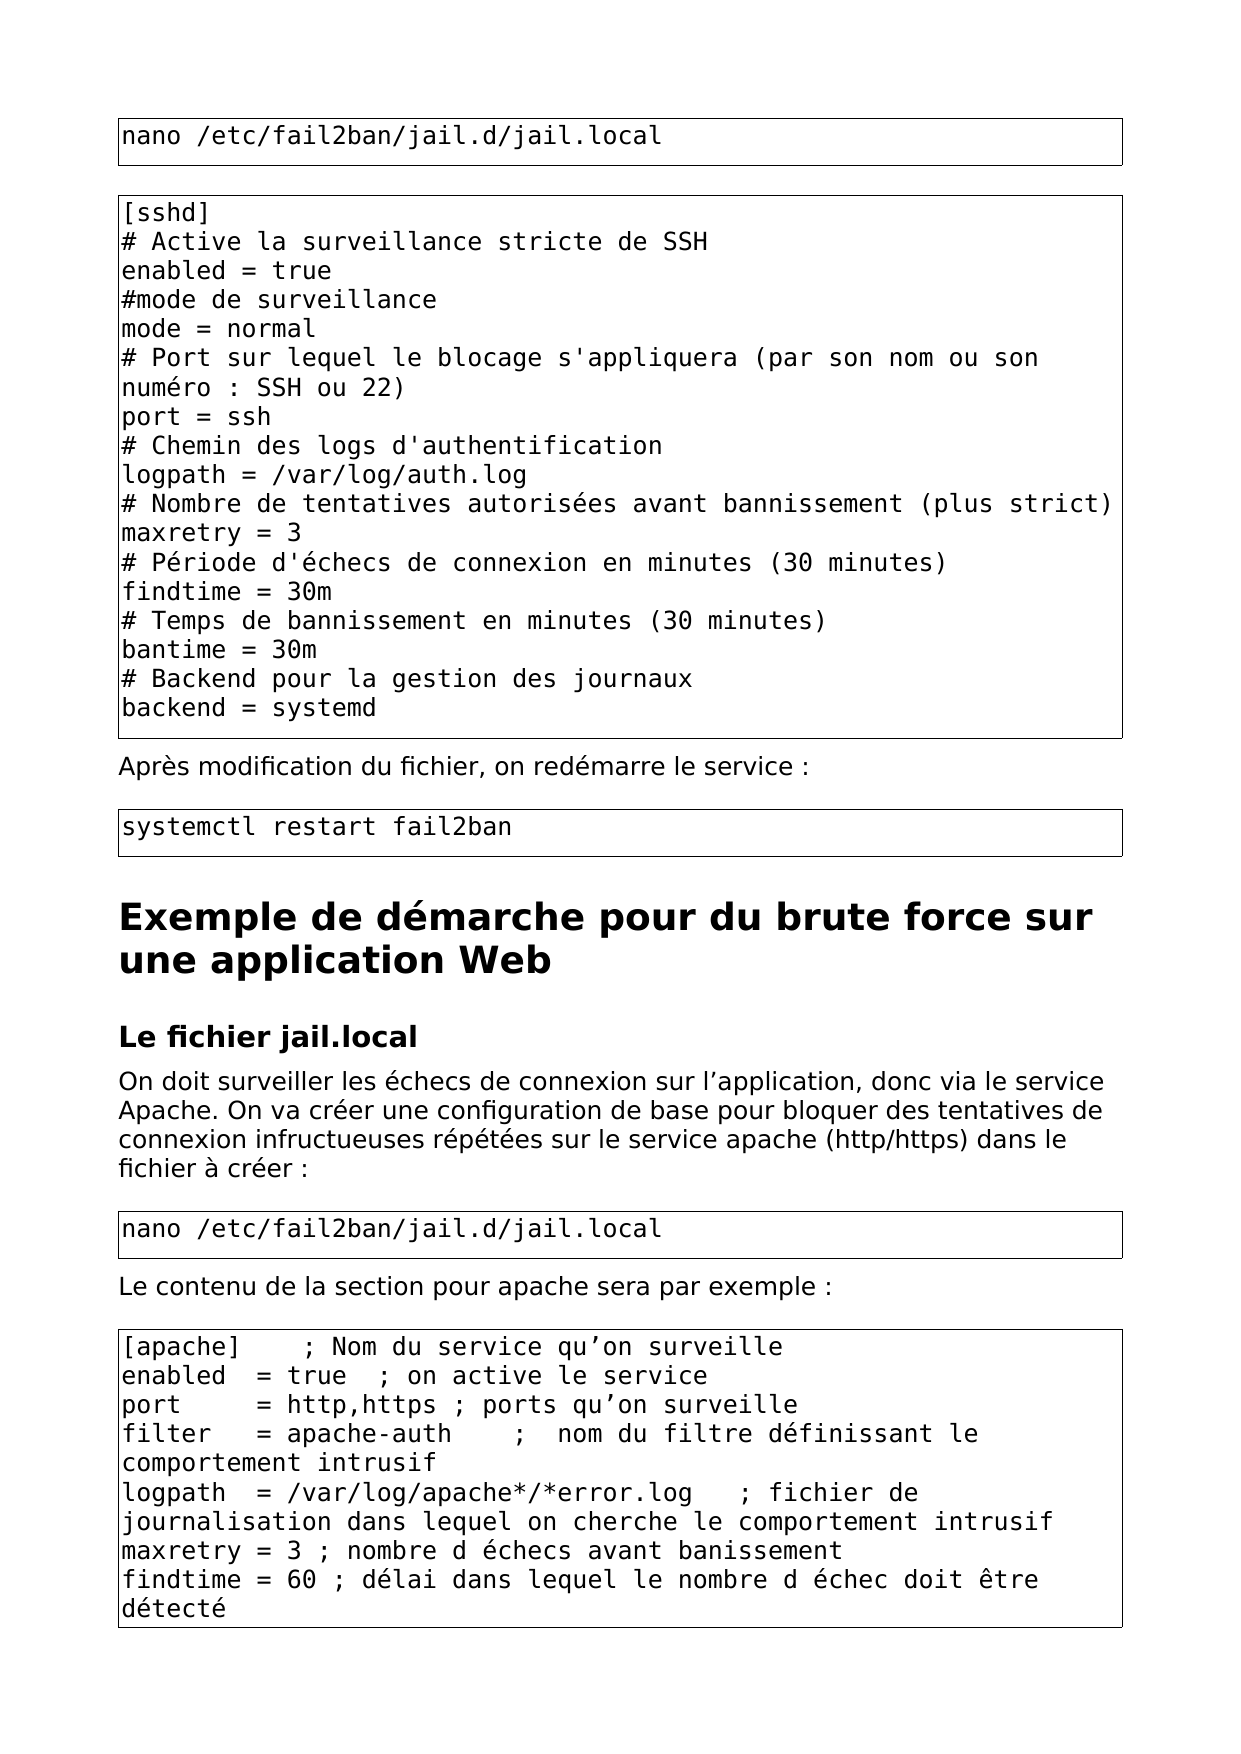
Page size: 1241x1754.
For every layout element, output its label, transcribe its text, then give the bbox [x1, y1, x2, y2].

text On doit surveiller les échecs de connexion sur l’application, donc via le service Apache. On va créer une configuration de base pour bloquer des tentatives de connexion infructueuses répétées sur le service apache (http/https) dans le fichier à créer : [118, 1067, 1122, 1183]
table_header systemctl restart fail2ban [119, 810, 1122, 856]
table_header nano /etc/fail2ban/jail.d/jail.local [119, 1212, 1122, 1258]
subtitle Le fichier jail.local [118, 1020, 1122, 1054]
text Après modification du fichier, on redémarre le service : [118, 752, 1122, 781]
table_header [sshd] # Active la surveillance stricte de SSH enabled = true #mode de surveillance mode = normal # Port sur lequel le blocage s'appliquera (par son nom ou son numéro : SSH ou 22) port = ssh # Chemin des logs d'authentification logpath = /var/log/auth.log # Nombre de tentatives autorisées avant bannissement (plus strict) maxretry = 3 # Période d'échecs de connexion en minutes (30 minutes) findtime = 30m # Temps de bannissement en minutes (30 minutes) bantime = 30m # Backend pour la gestion des journaux backend = systemd [119, 196, 1122, 737]
table_header [apache] ; Nom du service qu’on surveille enabled = true ; on active le service port = http,https ; ports qu’on surveille filter = apache-auth ; nom du filtre définissant le comportement intrusif logpath = /var/log/apache*/*error.log ; fichier de journalisation dans lequel on cherche le comportement intrusif maxretry = 3 ; nombre d échecs avant banissement findtime = 60 ; délai dans lequel le nombre d échec doit être détecté [119, 1330, 1122, 1627]
subtitle Exemple de démarche pour du brute force sur une application Web [118, 896, 1122, 983]
text Le contenu de la section pour apache sera par exemple : [118, 1272, 1122, 1302]
table_header nano /etc/fail2ban/jail.d/jail.local [119, 119, 1122, 165]
